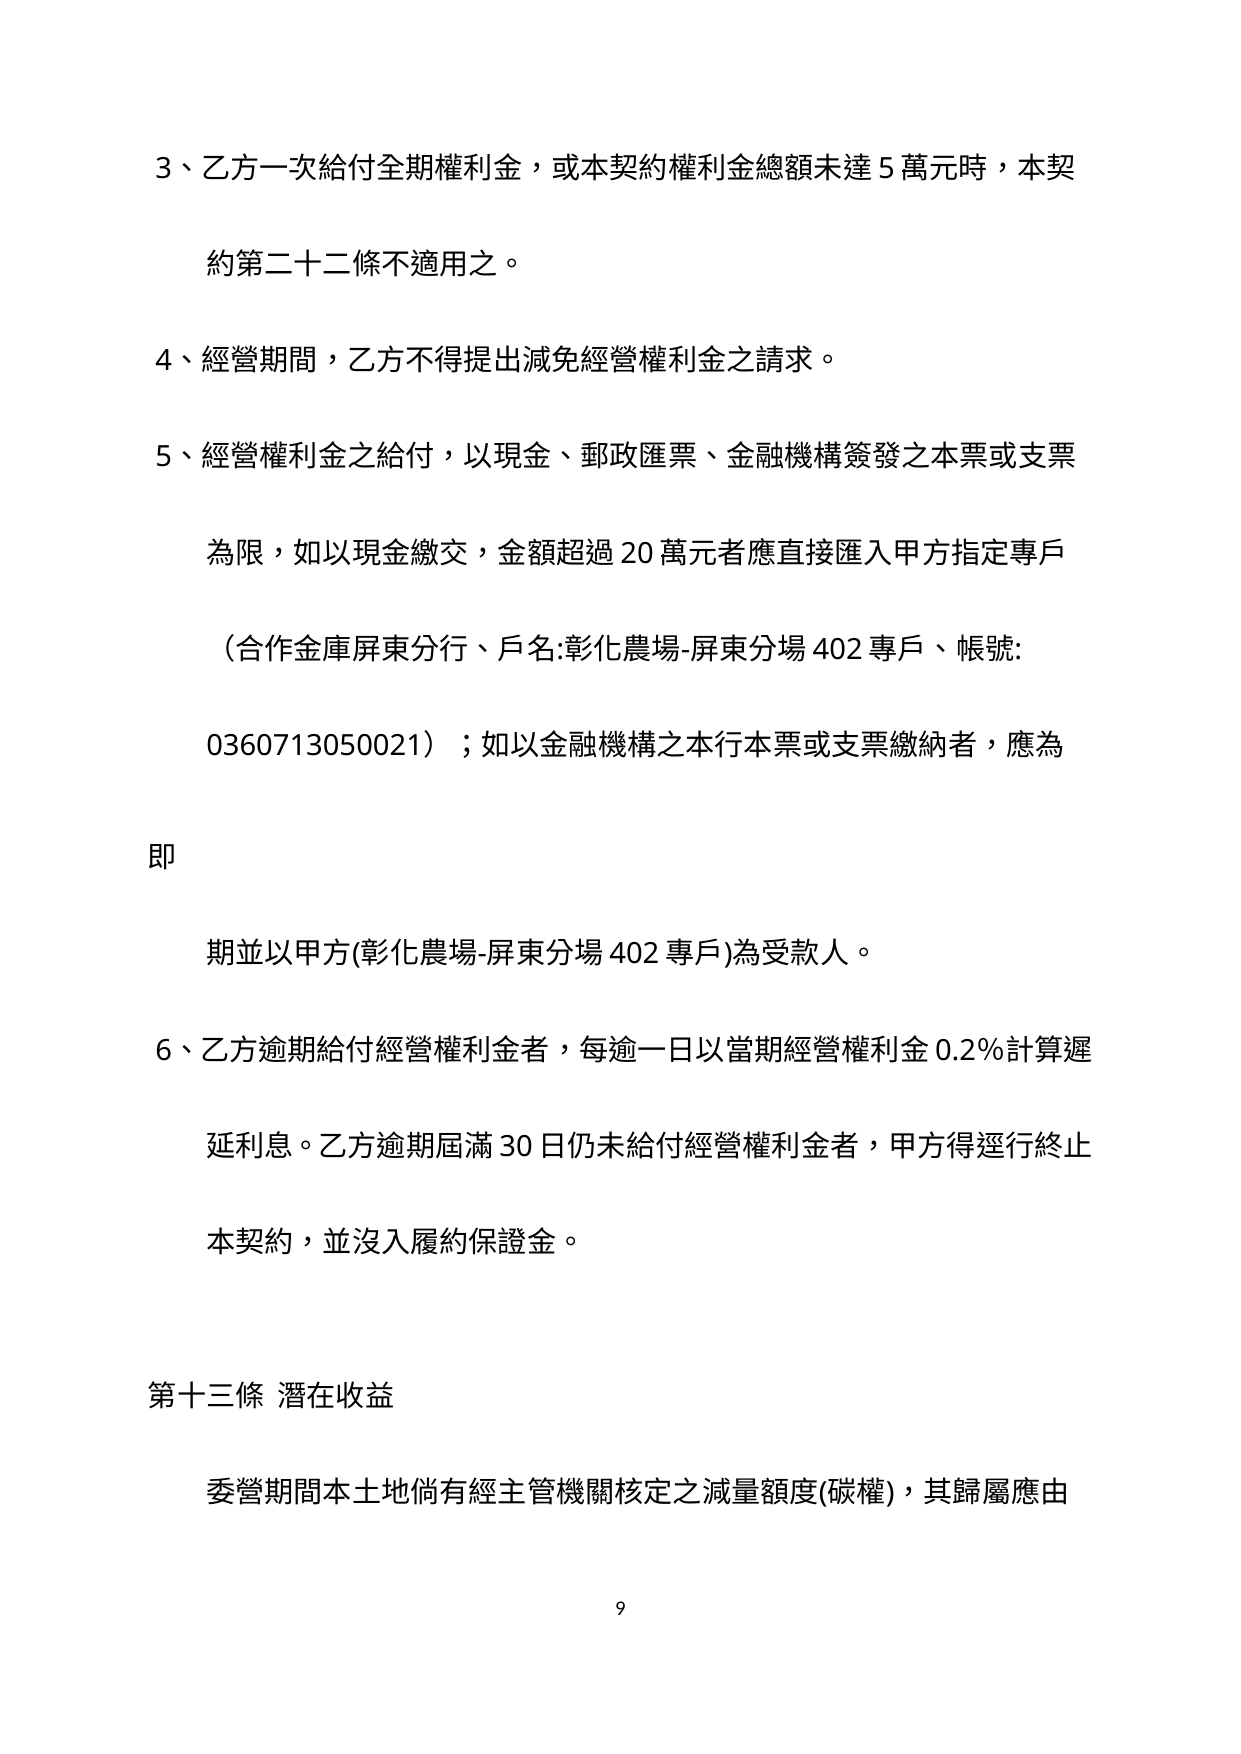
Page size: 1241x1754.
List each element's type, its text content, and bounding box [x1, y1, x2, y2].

text 4、經營期間，乙方不得提出減免經營權利金之請求。 [148, 321, 1092, 396]
text 6、乙方逾期給付經營權利金者，每逾一日以當期經營權利金0.2％計算遲 [148, 1010, 1092, 1085]
text （合作金庫屏東分行、戶名:彰化農場-屏東分場402專戶、帳號: [148, 609, 1092, 684]
text 延利息。乙方逾期屆滿30日仍未給付經營權利金者，甲方得逕行終止 [148, 1106, 1092, 1181]
text 第十三條 潛在收益 [148, 1356, 1092, 1431]
text 期並以甲方(彰化農場-屏東分場402專戶)為受款人。 [148, 914, 1092, 989]
text 本契約，並沒入履約保證金。 [148, 1202, 1092, 1277]
text 5、經營權利金之給付，以現金、郵政匯票、金融機構簽發之本票或支票 [148, 417, 1092, 492]
text 0360713050021）；如以金融機構之本行本票或支票繳納者，應為即 [148, 705, 1092, 893]
text 為限，如以現金繳交，金額超過20萬元者應直接匯入甲方指定專戶 [148, 513, 1092, 588]
text 3、乙方一次給付全期權利金，或本契約權利金總額未達5萬元時，本契 [148, 128, 1092, 203]
text 約第二十二條不適用之。 [148, 224, 1092, 299]
text 委營期間本土地倘有經主管機關核定之減量額度(碳權)，其歸屬應由 [148, 1452, 1092, 1527]
